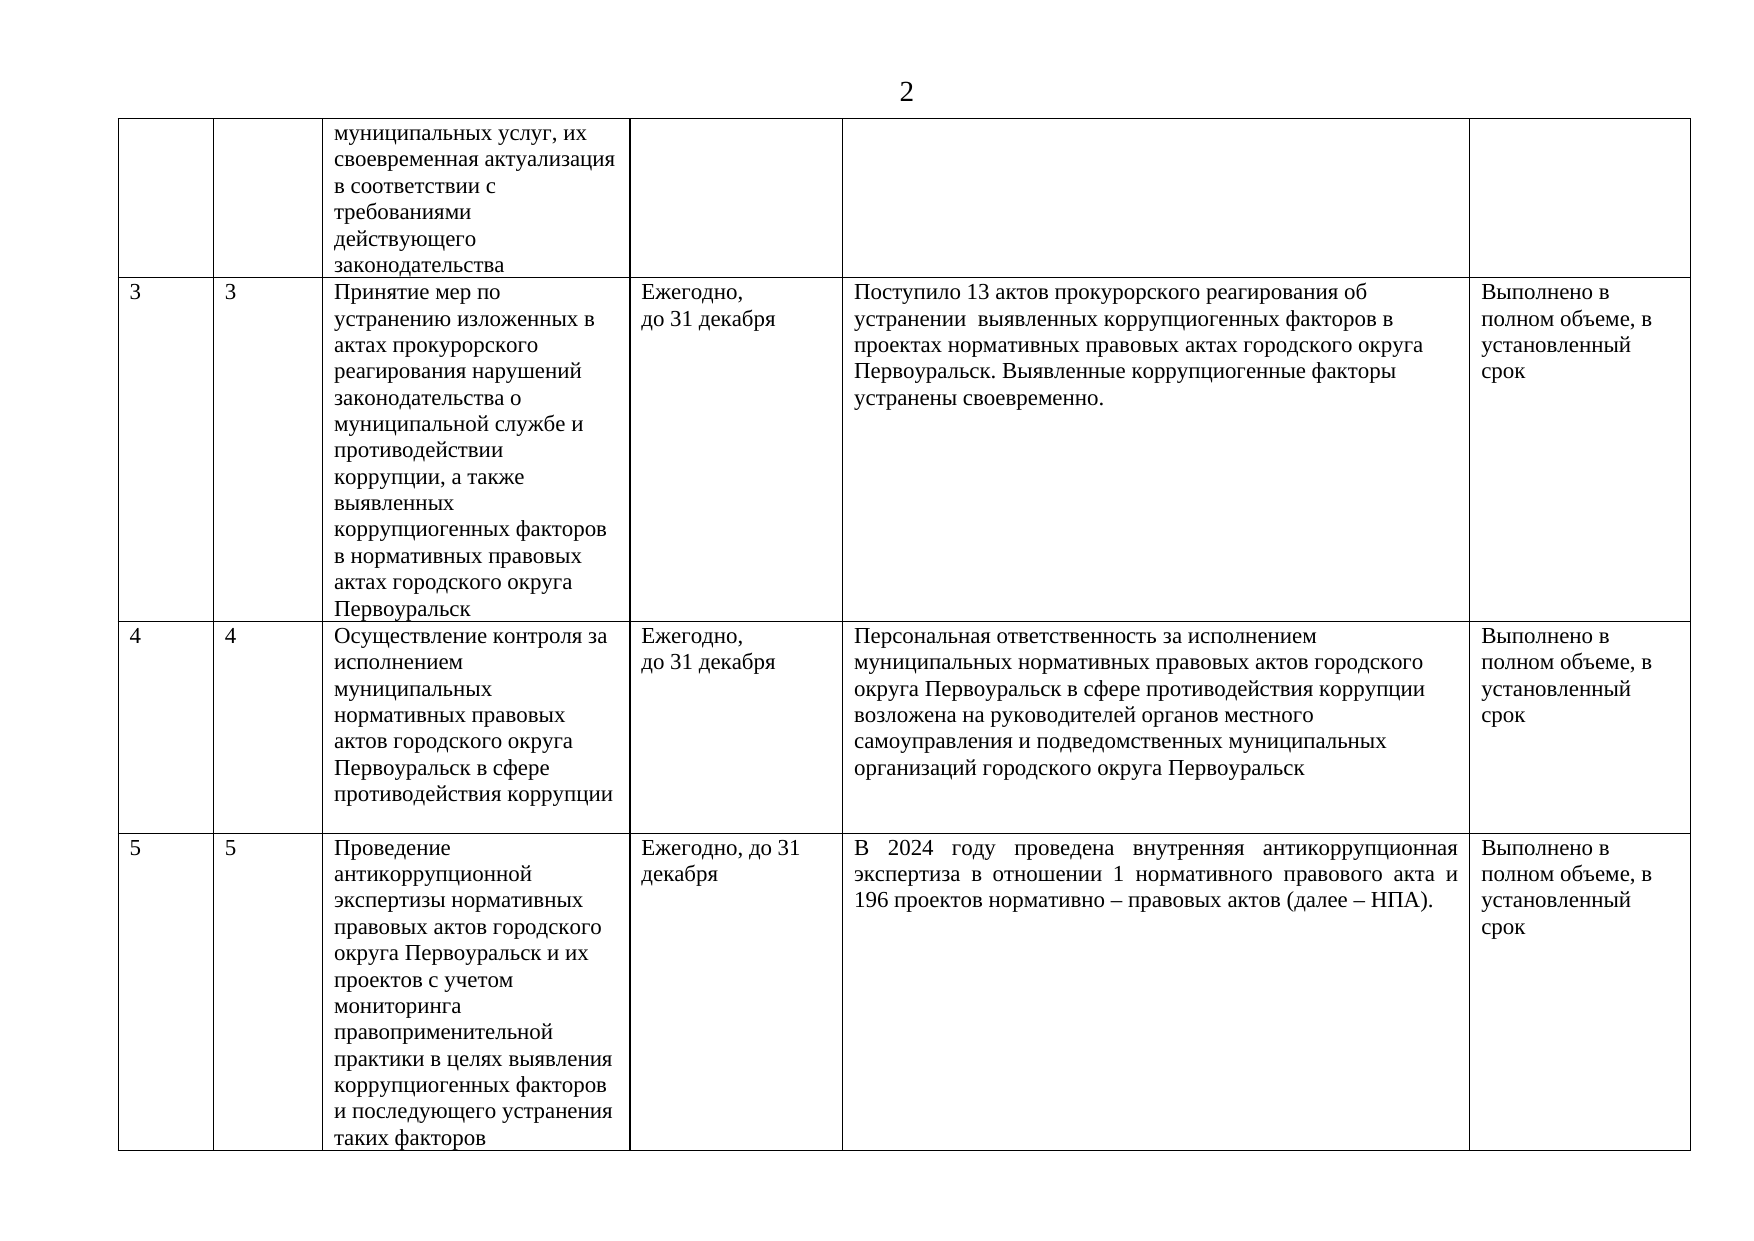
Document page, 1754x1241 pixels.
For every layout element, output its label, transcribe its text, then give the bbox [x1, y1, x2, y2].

table_cell Проведение антикоррупционной экспертизы нормативных правовых актов городского округа Первоуральск и их проектов с учетом мониторинга правоприменительной практики в целях выявления коррупциогенных факторов и последующего устранения таких факторов [323, 834, 629, 1150]
table_cell 5 [214, 834, 322, 1150]
table_cell 5 [119, 834, 213, 1150]
table_cell [631, 119, 842, 277]
table_cell Ежегодно, до 31 декабря [631, 278, 842, 621]
table_cell [843, 119, 1469, 277]
table_cell 4 [214, 622, 322, 833]
table_cell 3 [119, 278, 213, 621]
table_cell Ежегодно, до 31 декабря [631, 622, 842, 833]
table_cell 3 [214, 278, 322, 621]
table_cell Выполнено в полном объеме, в установленный срок [1470, 622, 1690, 833]
table_cell Ежегодно, до 31 декабря [631, 834, 842, 1150]
table_cell муниципальных услуг, их своевременная актуализация в соответствии с требованиями действующего законодательства [323, 119, 629, 277]
table_cell [214, 119, 322, 277]
table_cell [1691, 621, 1696, 833]
table_cell 4 [119, 622, 213, 833]
table_cell [1691, 277, 1696, 621]
table_cell В 2024 году проведена внутренняя антикоррупционная экспертиза в отношении 1 нормативного правового акта и 196 проектов нормативно – правовых актов (далее – НПА). [843, 834, 1469, 1150]
table_cell [1470, 119, 1690, 277]
table_cell Поступило 13 актов прокурорского реагирования об устранении выявленных коррупциогенных факторов в проектах нормативных правовых актах городского округа Первоуральск. Выявленные коррупциогенные факторы устранены своевременно. [843, 278, 1469, 621]
table_cell Осуществление контроля за исполнением муниципальных нормативных правовых актов городского округа Первоуральск в сфере противодействия коррупции [323, 622, 629, 833]
table_cell Персональная ответственность за исполнением муниципальных нормативных правовых актов городского округа Первоуральск в сфере противодействия коррупции возложена на руководителей органов местного самоуправления и подведомственных муниципальных организаций городского округа Первоуральск [843, 622, 1469, 833]
table_cell Выполнено в полном объеме, в установленный срок [1470, 278, 1690, 621]
table_cell Принятие мер по устранению изложенных в актах прокурорского реагирования нарушений законодательства о муниципальной службе и противодействии коррупции, а также выявленных коррупциогенных факторов в нормативных правовых актах городского округа Первоуральск [323, 278, 629, 621]
table_cell [119, 119, 213, 277]
table_cell [1691, 833, 1696, 1150]
table_cell [1691, 118, 1696, 277]
table_cell Выполнено в полном объеме, в установленный срок [1470, 834, 1690, 1150]
